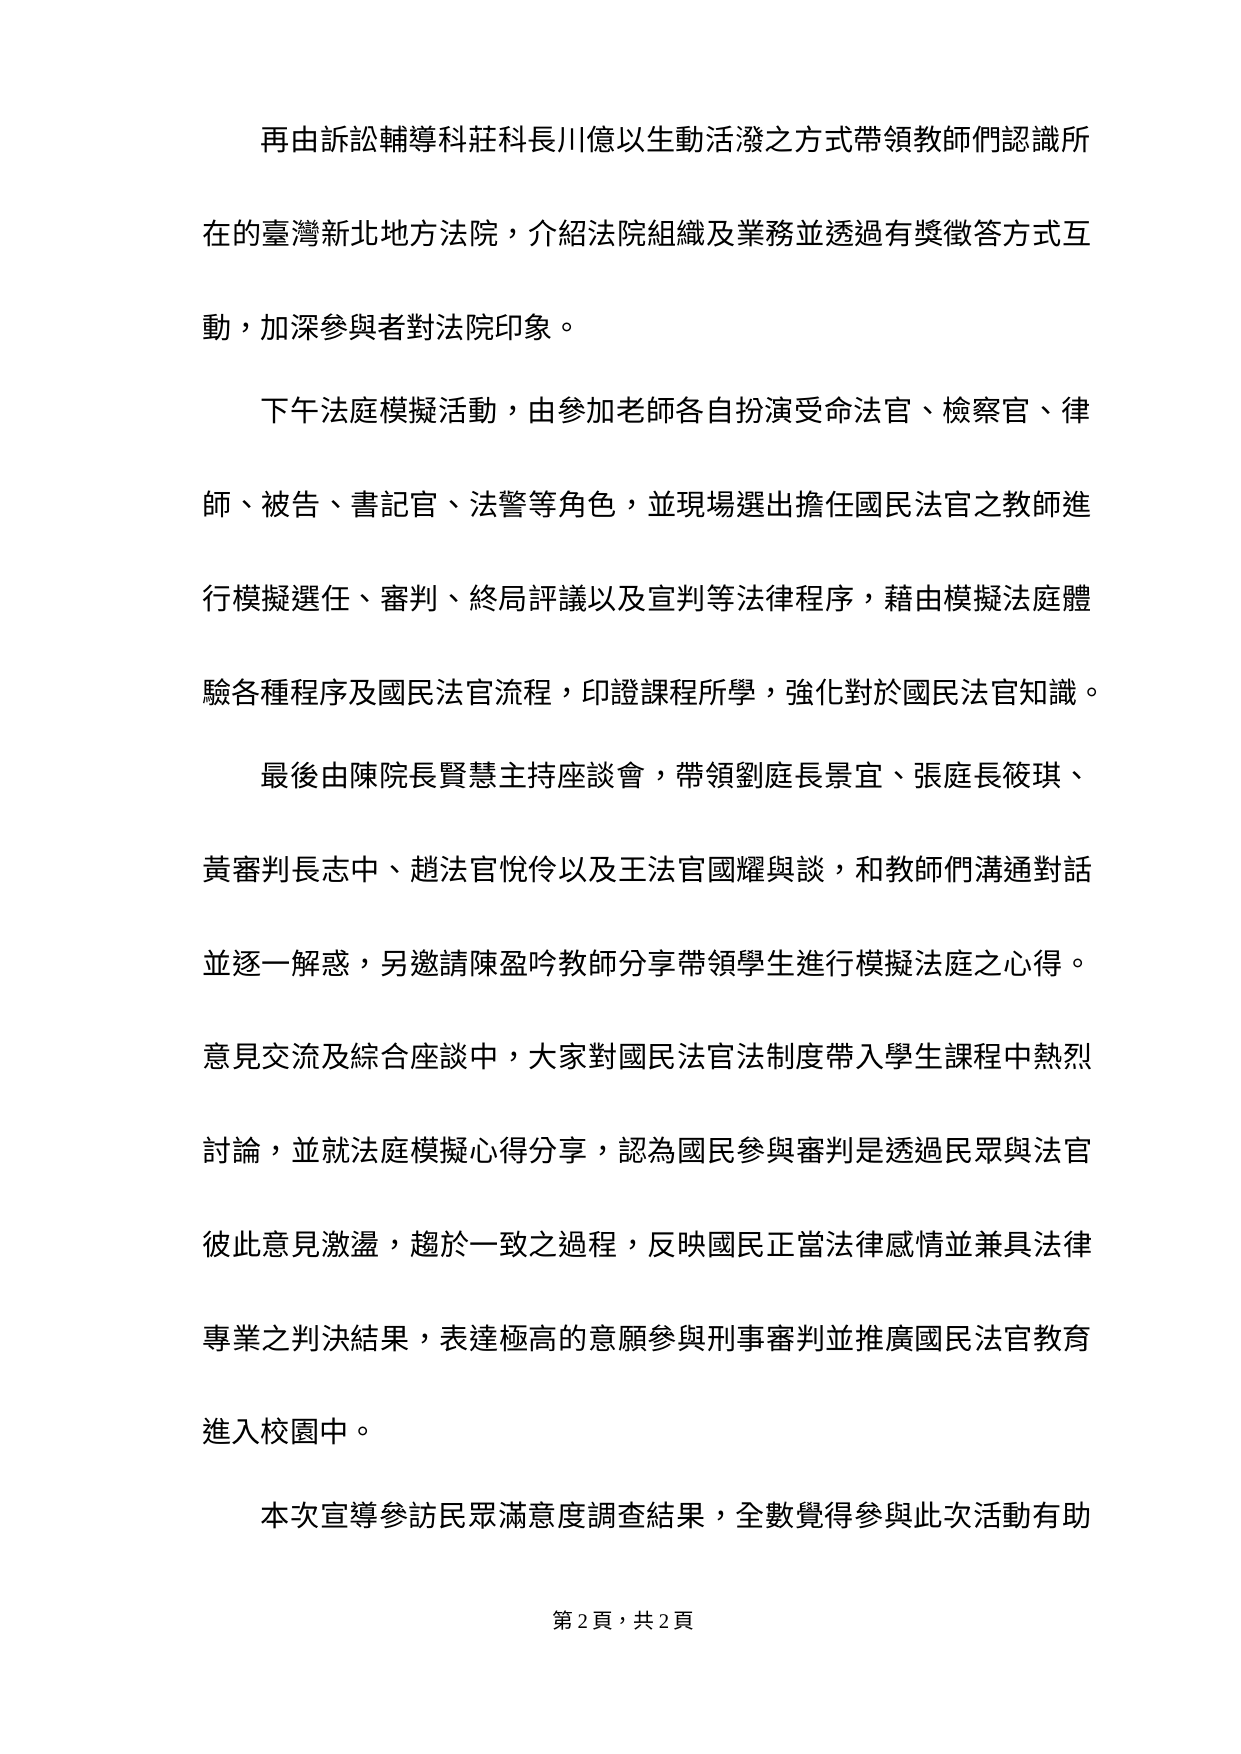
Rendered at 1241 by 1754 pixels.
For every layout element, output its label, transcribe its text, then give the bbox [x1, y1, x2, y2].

text 本次宣導參訪民眾滿意度調查結果，全數覺得參與此次活動有助 [202, 1472, 1093, 1535]
text 最後由陳院長賢慧主持座談會，帶領劉庭長景宜、張庭長筱琪、黃審判長志中、趙法官悅伶以及王法官國耀與談，和教師們溝通對話並逐一解惑，另邀請陳盈吟教師分享帶領學生進行模擬法庭之心得。意見交流及綜合座談中，大家對國民法官法制度帶入學生課程中熱烈討論，並就法庭模擬心得分享，認為國民參與審判是透過民眾與法官彼此意見激盪，趨於一致之過程，反映國民正當法律感情並兼具法律專業之判決結果，表達極高的意願參與刑事審判並推廣國民法官教育進入校園中。 [202, 732, 1093, 1451]
text 再由訴訟輔導科莊科長川億以生動活潑之方式帶領教師們認識所在的臺灣新北地方法院，介紹法院組織及業務並透過有獎徵答方式互動，加深參與者對法院印象。 [202, 96, 1093, 346]
text 下午法庭模擬活動，由參加老師各自扮演受命法官、檢察官、律師、被告、書記官、法警等角色，並現場選出擔任國民法官之教師進行模擬選任、審判、終局評議以及宣判等法律程序，藉由模擬法庭體驗各種程序及國民法官流程，印證課程所學，強化對於國民法官知識。 [202, 367, 1093, 711]
